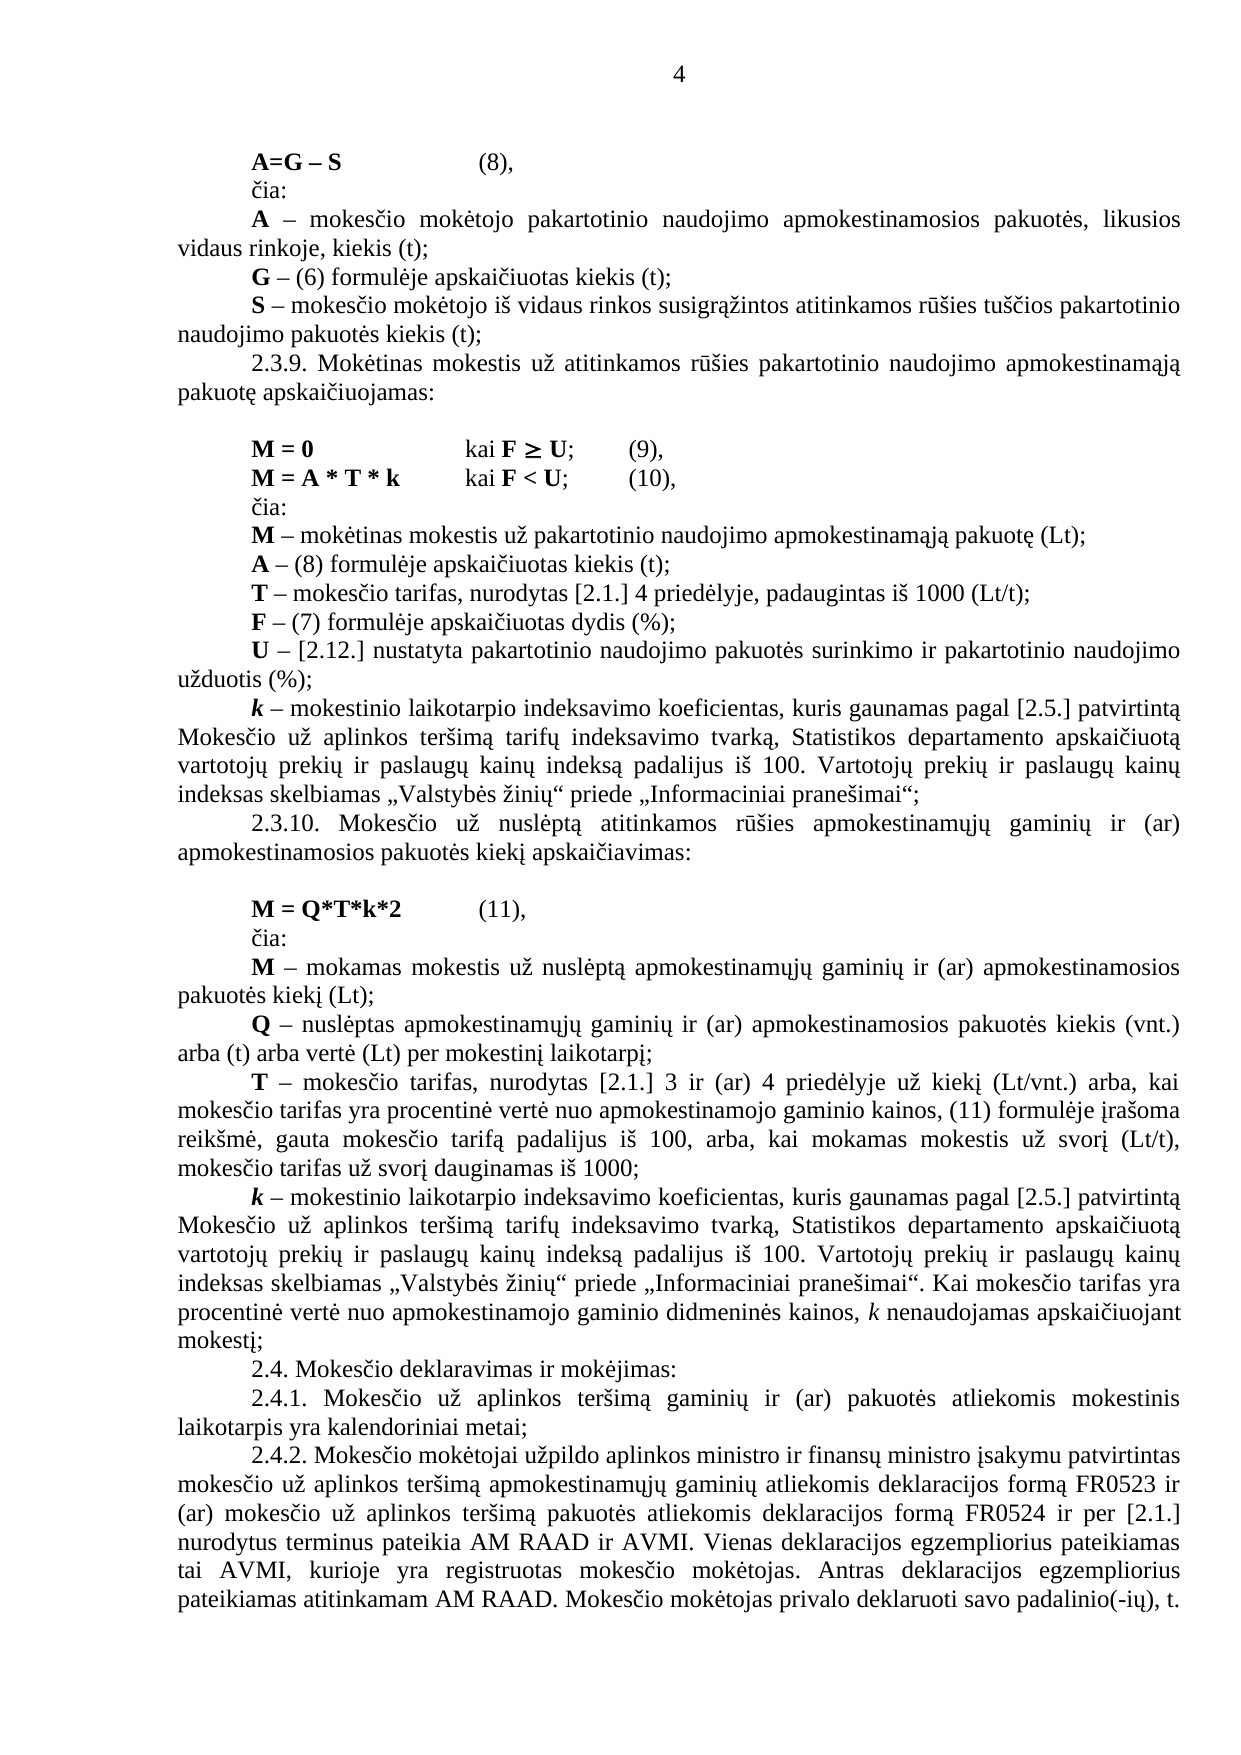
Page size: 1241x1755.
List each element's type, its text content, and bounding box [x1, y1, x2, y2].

text M – mokėtinas mokestis už pakartotinio naudojimo apmokestinamąją pakuotę (Lt); [177, 521, 1181, 549]
text M – mokamas mokestis už nuslėptą apmokestinamųjų gaminių ir (ar) apmokestinamosios pakuotės kiekį (Lt); [177, 952, 1181, 1009]
text k – mokestinio laikotarpio indeksavimo koeficientas, kuris gaunamas pagal [2.5.] patvirtintą Mokesčio už aplinkos teršimą tarifų indeksavimo tvarką, Statistikos departamento apskaičiuotą vartotojų prekių ir paslaugų kainų indeksą padalijus iš 100. Vartotojų prekių ir paslaugų kainų indeksas skelbiamas „Valstybės žinių“ priede „Informaciniai pranešimai“; [177, 693, 1181, 808]
text A – (8) formulėje apskaičiuotas kiekis (t); [177, 549, 1181, 578]
text T – mokesčio tarifas, nurodytas [2.1.] 3 ir (ar) 4 priedėlyje už kiekį (Lt/vnt.) arba, kai mokesčio tarifas yra procentinė vertė nuo apmokestinamojo gaminio kainos, (11) formulėje įrašoma reikšmė, gauta mokesčio tarifą padalijus iš 100, arba, kai mokamas mokestis už svorį (Lt/t), mokesčio tarifas už svorį dauginamas iš 1000; [177, 1067, 1181, 1182]
text Q – nuslėptas apmokestinamųjų gaminių ir (ar) apmokestinamosios pakuotės kiekis (vnt.) arba (t) arba vertė (Lt) per mokestinį laikotarpį; [177, 1009, 1181, 1067]
text 2.4.1. Mokesčio už aplinkos teršimą gaminių ir (ar) pakuotės atliekomis mokestinis laikotarpis yra kalendoriniai metai; [177, 1383, 1181, 1441]
text čia: [177, 492, 1181, 521]
text M = 0 kai F  U; (9), [177, 434, 1181, 463]
text M = A * T * k kai F < U; (10), [177, 463, 1181, 492]
text k – mokestinio laikotarpio indeksavimo koeficientas, kuris gaunamas pagal [2.5.] patvirtintą Mokesčio už aplinkos teršimą tarifų indeksavimo tvarką, Statistikos departamento apskaičiuotą vartotojų prekių ir paslaugų kainų indeksą padalijus iš 100. Vartotojų prekių ir paslaugų kainų indeksas skelbiamas „Valstybės žinių“ priede „Informaciniai pranešimai“. Kai mokesčio tarifas yra procentinė vertė nuo apmokestinamojo gaminio didmeninės kainos, k nenaudojamas apskaičiuojant mokestį; [177, 1182, 1181, 1354]
text A – mokesčio mokėtojo pakartotinio naudojimo apmokestinamosios pakuotės, likusios vidaus rinkoje, kiekis (t); [177, 204, 1181, 262]
text čia: [177, 923, 1181, 952]
text G – (6) formulėje apskaičiuotas kiekis (t); [177, 262, 1181, 291]
text U – [2.12.] nustatyta pakartotinio naudojimo pakuotės surinkimo ir pakartotinio naudojimo užduotis (%); [177, 636, 1181, 693]
text čia: [177, 176, 1181, 204]
text A=G – S (8), [177, 147, 1181, 176]
text 2.3.10. Mokesčio už nuslėptą atitinkamos rūšies apmokestinamųjų gaminių ir (ar) apmokestinamosios pakuotės kiekį apskaičiavimas: [177, 808, 1181, 866]
text S – mokesčio mokėtojo iš vidaus rinkos susigrąžintos atitinkamos rūšies tuščios pakartotinio naudojimo pakuotės kiekis (t); [177, 291, 1181, 348]
text 2.4. Mokesčio deklaravimas ir mokėjimas: [177, 1354, 1181, 1383]
text T – mokesčio tarifas, nurodytas [2.1.] 4 priedėlyje, padaugintas iš 1000 (Lt/t); [177, 578, 1181, 607]
text 2.3.9. Mokėtinas mokestis už atitinkamos rūšies pakartotinio naudojimo apmokestinamąją pakuotę apskaičiuojamas: [177, 348, 1181, 406]
text 2.4.2. Mokesčio mokėtojai užpildo aplinkos ministro ir finansų ministro įsakymu patvirtintas mokesčio už aplinkos teršimą apmokestinamųjų gaminių atliekomis deklaracijos formą FR0523 ir (ar) mokesčio už aplinkos teršimą pakuotės atliekomis deklaracijos formą FR0524 ir per [2.1.] nurodytus terminus pateikia AM RAAD ir AVMI. Vienas deklaracijos egzempliorius pateikiamas tai AVMI, kurioje yra registruotas mokesčio mokėtojas. Antras deklaracijos egzempliorius pateikiamas atitinkamam AM RAAD. Mokesčio mokėtojas privalo deklaruoti savo padalinio(-ių), t. [177, 1441, 1181, 1613]
text F – (7) formulėje apskaičiuotas dydis (%); [177, 607, 1181, 636]
text M = Q*T*k*2 (11), [177, 894, 1181, 923]
